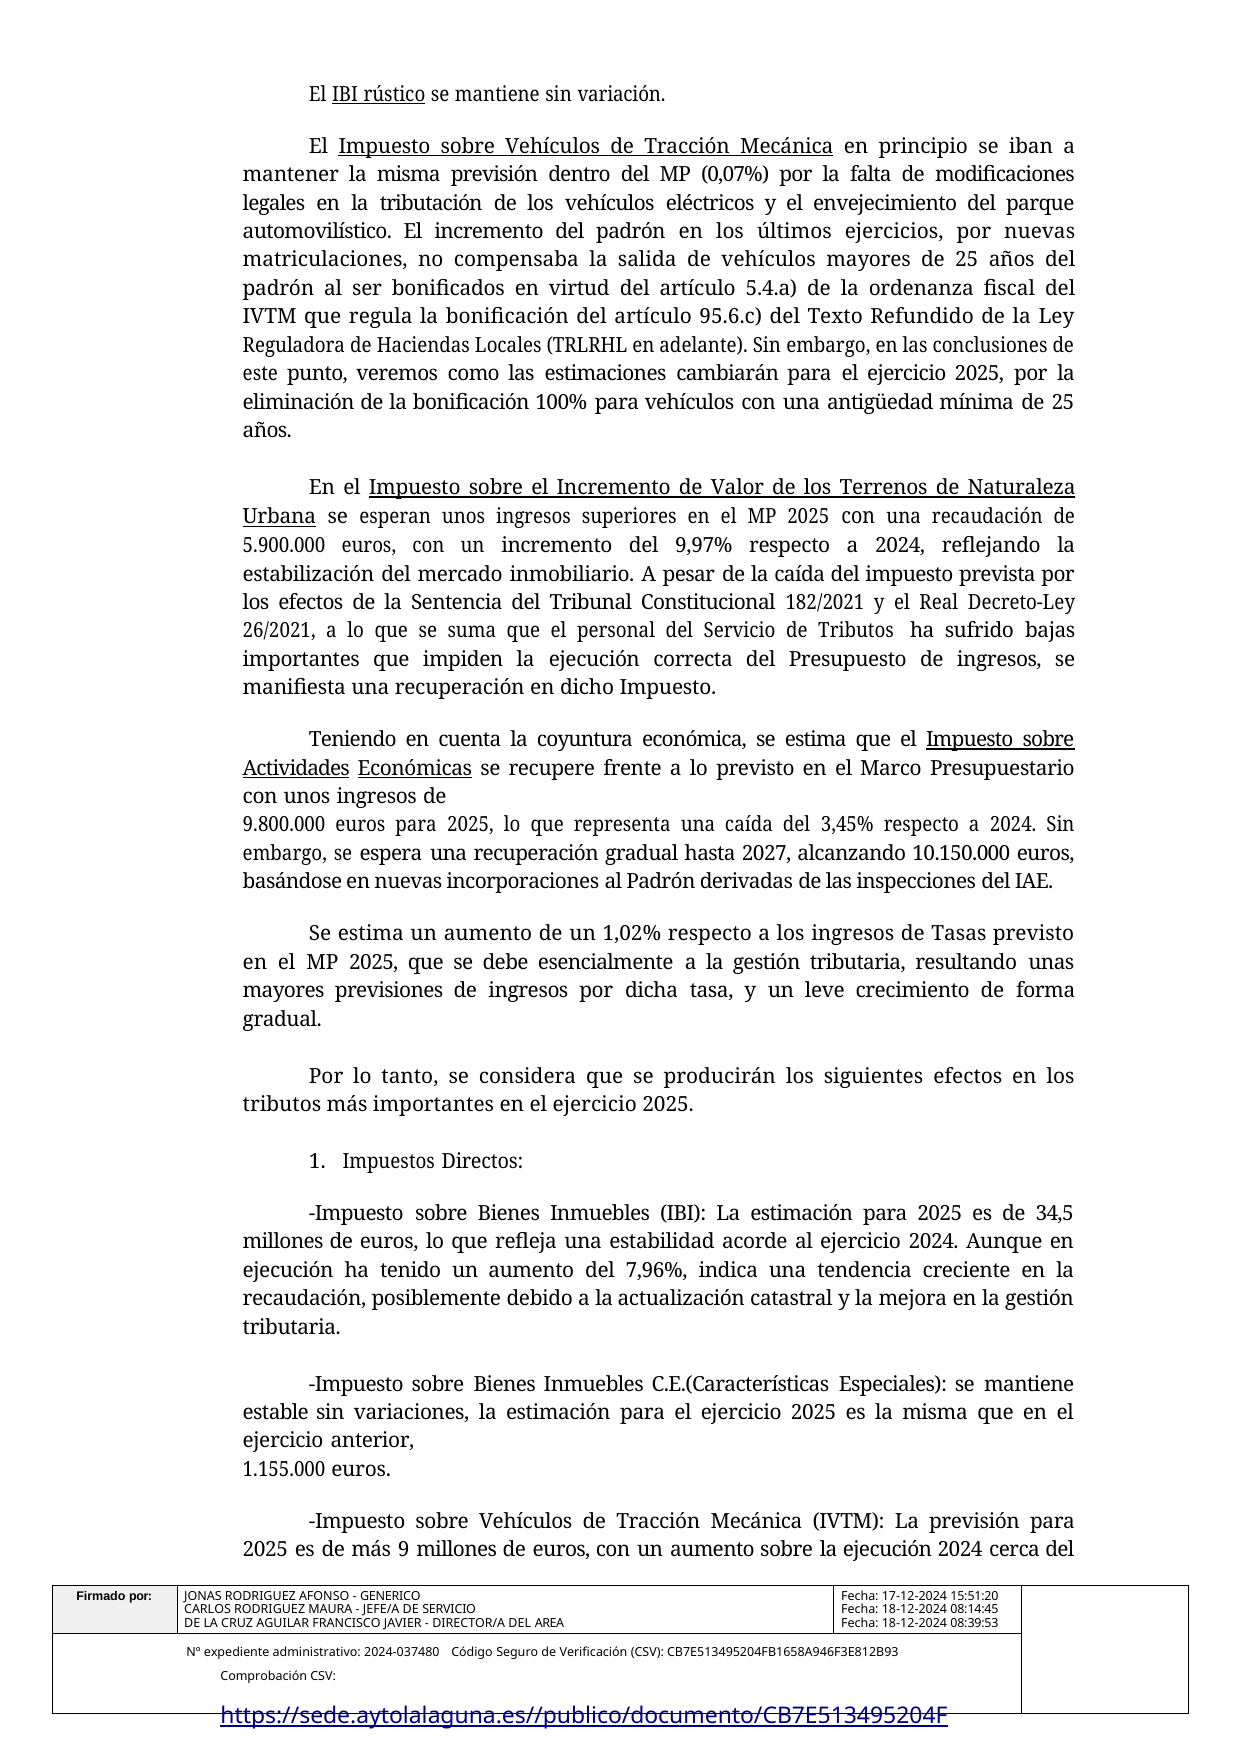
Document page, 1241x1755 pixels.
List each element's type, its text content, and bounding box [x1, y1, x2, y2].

text Se estima un aumento de un 1,02% respecto a los ingresos de Tasas previsto en el MP 2025, que se debe esencialmente a la gestión tributaria, resultando unas mayores previsiones de ingresos por dicha tasa, y un leve crecimiento de forma gradual. [242, 918, 1075, 1032]
list Impuestos Directos: [309, 1146, 1196, 1174]
text Por lo tanto, se considera que se producirán los siguientes efectos en los tributos más importantes en el ejercicio 2025. [242, 1061, 1075, 1118]
text -Impuesto sobre Bienes Inmuebles C.E.(Características Especiales): se mantiene estable sin variaciones, la estimación para el ejercicio 2025 es la misma que en el ejercicio anterior, [242, 1369, 1075, 1454]
text -Impuesto sobre Vehículos de Tracción Mecánica (IVTM): La previsión para 2025 es de más 9 millones de euros, con un aumento sobre la ejecución 2024 cerca del [242, 1506, 1075, 1563]
text El IBI rústico se mantiene sin variación. [309, 79, 1196, 107]
text Teniendo en cuenta la coyuntura económica, se estima que el Impuesto sobre Actividades Económicas se recupere frente a lo previsto en el Marco Presupuestario con unos ingresos de [242, 724, 1075, 809]
text 1.155.000 euros. [242, 1454, 1196, 1483]
text El Impuesto sobre Vehículos de Tracción Mecánica en principio se iban a mantener la misma previsión dentro del MP (0,07%) por la falta de modificaciones legales en la tributación de los vehículos eléctricos y el envejecimiento del parque automovilístico. El incremento del padrón en los últimos ejercicios, por nuevas matriculaciones, no compensaba la salida de vehículos mayores de 25 años del padrón al ser bonificados en virtud del artículo 5.4.a) de la ordenanza fiscal del IVTM que regula la bonificación del artículo 95.6.c) del Texto Refundido de la Ley Reguladora de Haciendas Locales (TRLRHL en adelante). Sin embargo, en las conclusiones de este punto, veremos como las estimaciones cambiarán para el ejercicio 2025, por la eliminación de la bonificación 100% para vehículos con una antigüedad mínima de 25 años. [242, 131, 1075, 444]
text En el Impuesto sobre el Incremento de Valor de los Terrenos de Naturaleza Urbana se esperan unos ingresos superiores en el MP 2025 con una recaudación de 5.900.000 euros, con un incremento del 9,97% respecto a 2024, reflejando la estabilización del mercado inmobiliario. A pesar de la caída del impuesto prevista por los efectos de la Sentencia del Tribunal Constitucional 182/2021 y el Real Decreto-Ley 26/2021, a lo que se suma que el personal del Servicio de Tributos ha sufrido bajas importantes que impiden la ejecución correcta del Presupuesto de ingresos, se manifiesta una recuperación en dicho Impuesto. [242, 472, 1075, 701]
text -Impuesto sobre Bienes Inmuebles (IBI): La estimación para 2025 es de 34,5 millones de euros, lo que refleja una estabilidad acorde al ejercicio 2024. Aunque en ejecución ha tenido un aumento del 7,96%, indica una tendencia creciente en la recaudación, posiblemente debido a la actualización catastral y la mejora en la gestión tributaria. [242, 1198, 1075, 1340]
text 9.800.000 euros para 2025, lo que representa una caída del 3,45% respecto a 2024. Sin embargo, se espera una recuperación gradual hasta 2027, alcanzando 10.150.000 euros, basándose en nuevas incorporaciones al Padrón derivadas de las inspecciones del IAE. [242, 809, 1075, 895]
